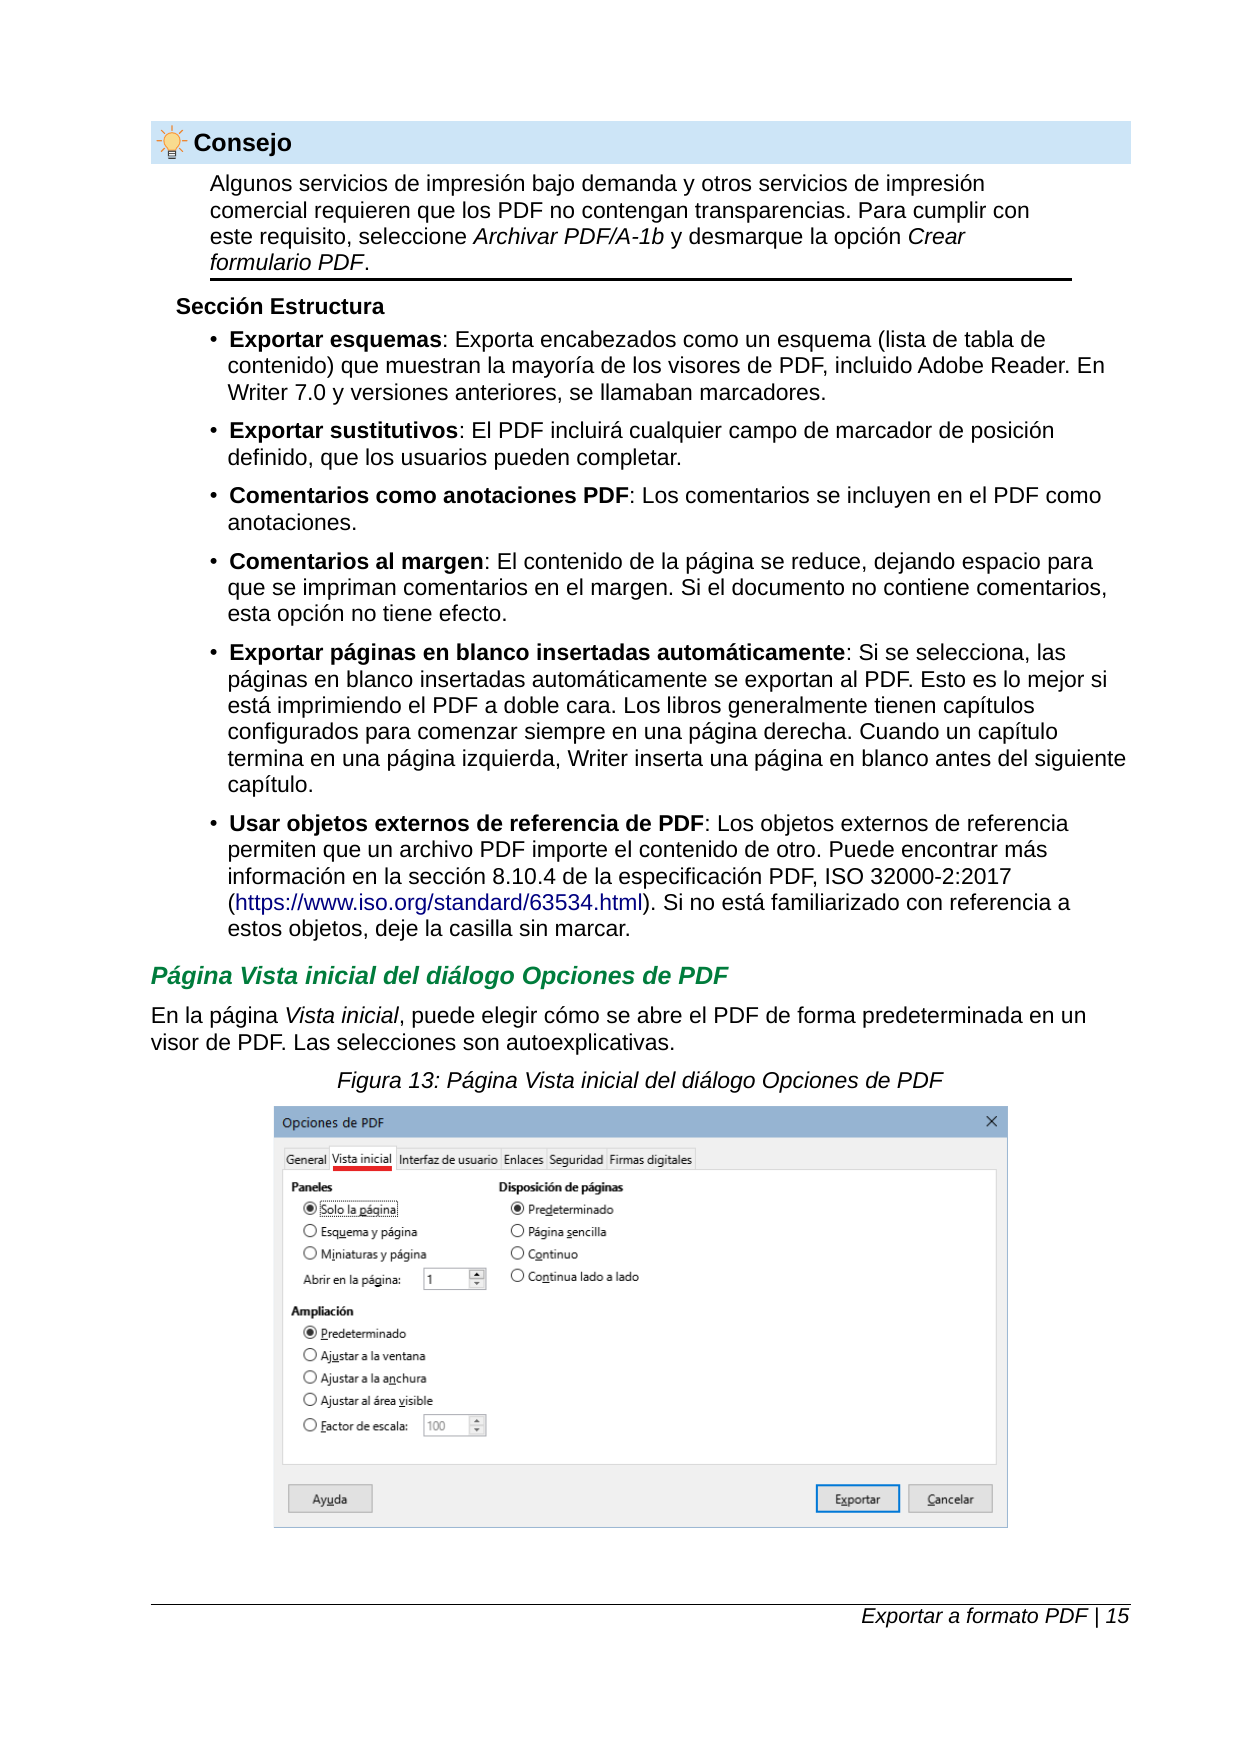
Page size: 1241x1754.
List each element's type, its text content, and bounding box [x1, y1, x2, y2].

subtitle Consejo [151, 121, 1131, 164]
text En la página Vista inicial, puede elegir cómo se abre el PDF de forma predeterminada en un visor de PDF. Las selecciones son autoexplicativas. [151, 1002, 1131, 1055]
text Figura 13: Página Vista inicial del diálogo Opciones de PDF [274, 1067, 1008, 1094]
list Comentarios al margen: El contenido de la página se reduce, dejando espacio para que se impriman comentarios en el margen. Si el documento no contiene comentarios, esta opción no tiene efecto. [209, 548, 1131, 627]
subtitle Página Vista inicial del diálogo Opciones de PDF [151, 961, 1131, 990]
list Usar objetos externos de referencia de PDF: Los objetos externos de referencia permiten que un archivo PDF importe el contenido de otro. Puede encontrar más información en la sección 8.10.4 de la especificación PDF, ISO 32000-2:2017 (https://www.iso.org/standard/63534.html). Si no está familiarizado con referencia a estos objetos, deje la casilla sin marcar. [209, 810, 1131, 942]
text Algunos servicios de impresión bajo demanda y otros servicios de impresión comercial requieren que los PDF no contengan transparencias. Para cumplir con este requisito, seleccione Archivar PDF/A-1b y desmarque la opción Crear formulario PDF. [209, 170, 1072, 281]
list Exportar esquemas: Exporta encabezados como un esquema (lista de tabla de contenido) que muestran la mayoría de los visores de PDF, incluido Adobe Reader. En Writer 7.0 y versiones anteriores, se llamaban marcadores. [209, 326, 1131, 405]
list Exportar páginas en blanco insertadas automáticamente: Si se selecciona, las páginas en blanco insertadas automáticamente se exportan al PDF. Esto es lo mejor si está imprimiendo el PDF a doble cara. Los libros generalmente tienen capítulos configurados para comenzar siempre en una página derecha. Cuando un capítulo termina en una página izquierda, Writer inserta una página en blanco antes del siguiente capítulo. [209, 639, 1131, 797]
text Sección Estructura [176, 293, 1131, 319]
list Comentarios como anotaciones PDF: Los comentarios se incluyen en el PDF como anotaciones. [209, 482, 1131, 535]
list Exportar sustitutivos: El PDF incluirá cualquier campo de marcador de posición definido, que los usuarios pueden completar. [209, 417, 1131, 470]
picture [273, 1106, 1008, 1528]
